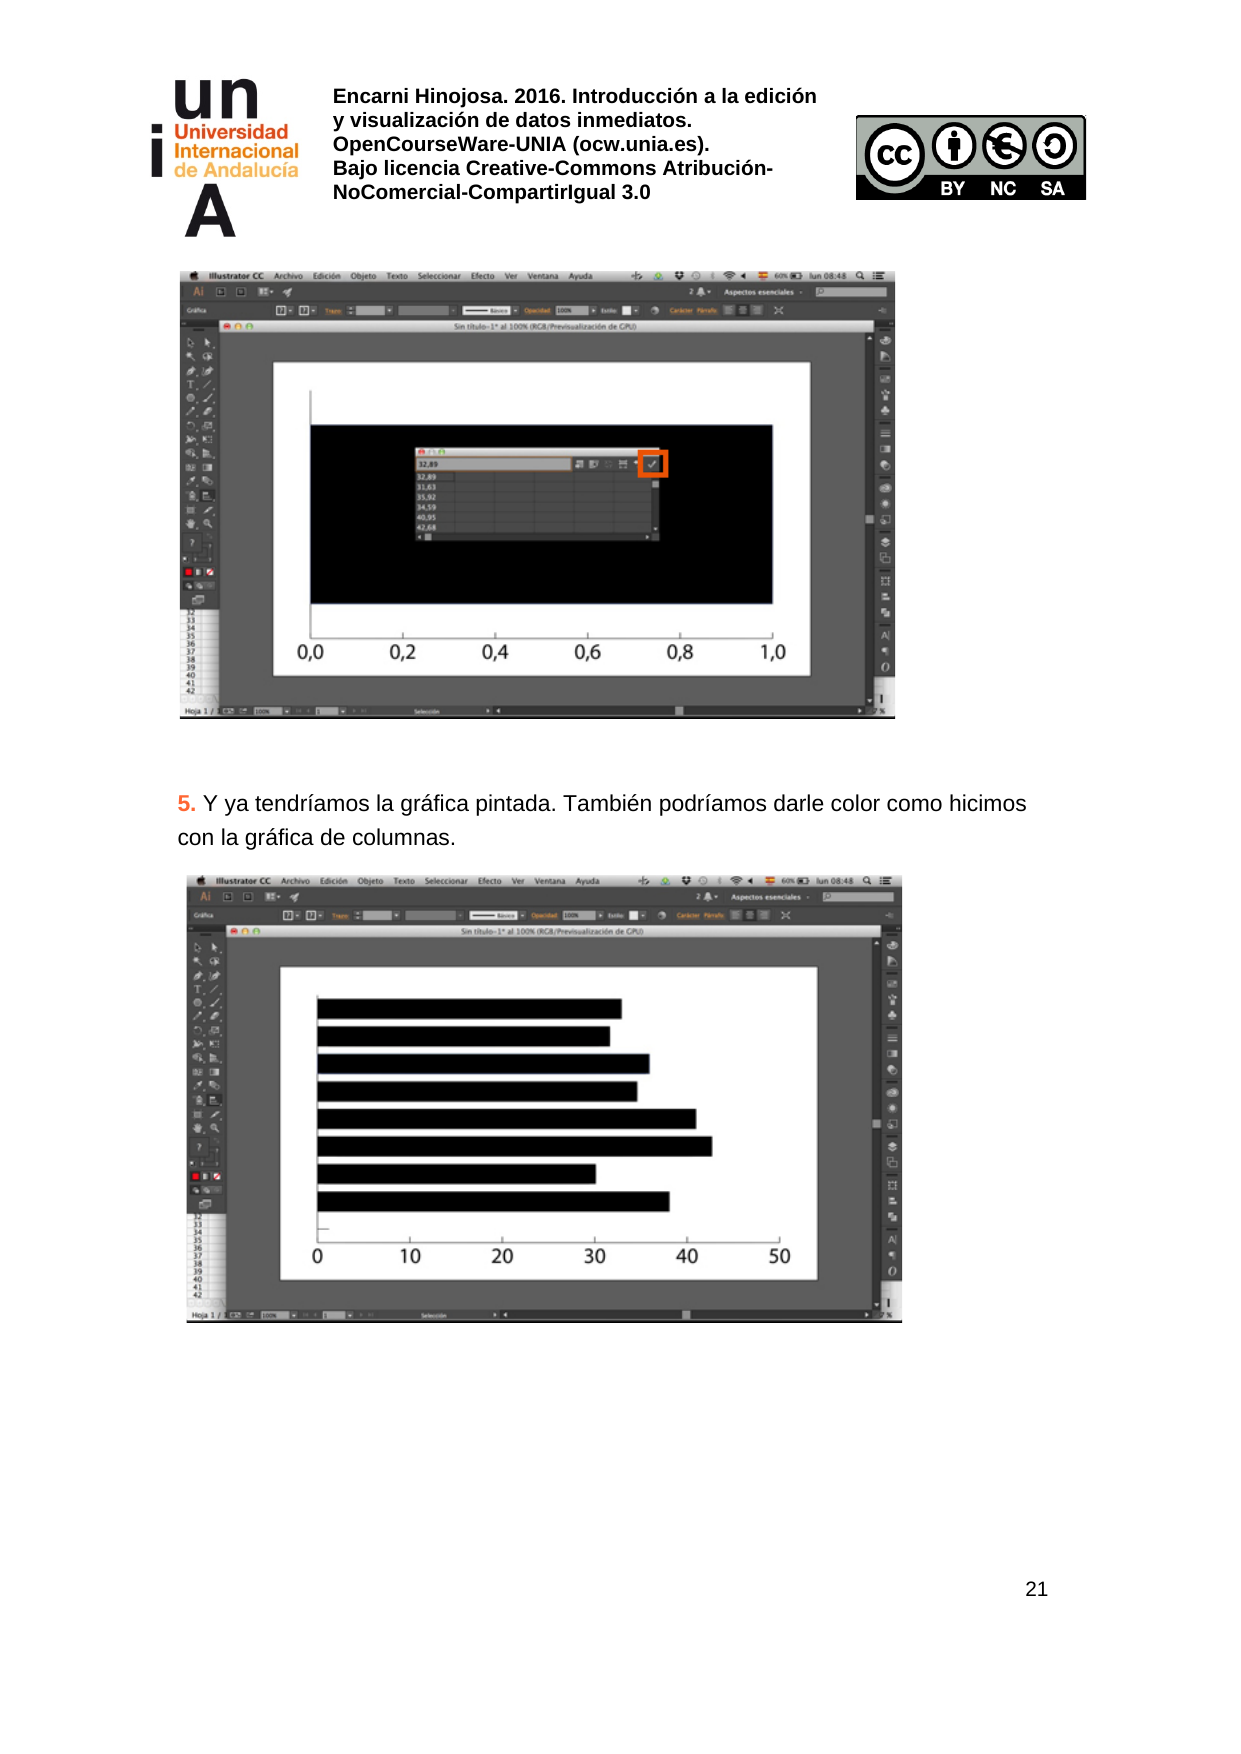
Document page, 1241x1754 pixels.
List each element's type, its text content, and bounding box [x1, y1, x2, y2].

subtitle 5. Y ya tendríamos la gráfica pintada. También podríamos darle color como hicimos con la gráfica de columnas. [177, 785, 1048, 852]
picture [179, 271, 896, 719]
picture [148, 75, 303, 240]
picture [186, 875, 903, 1323]
